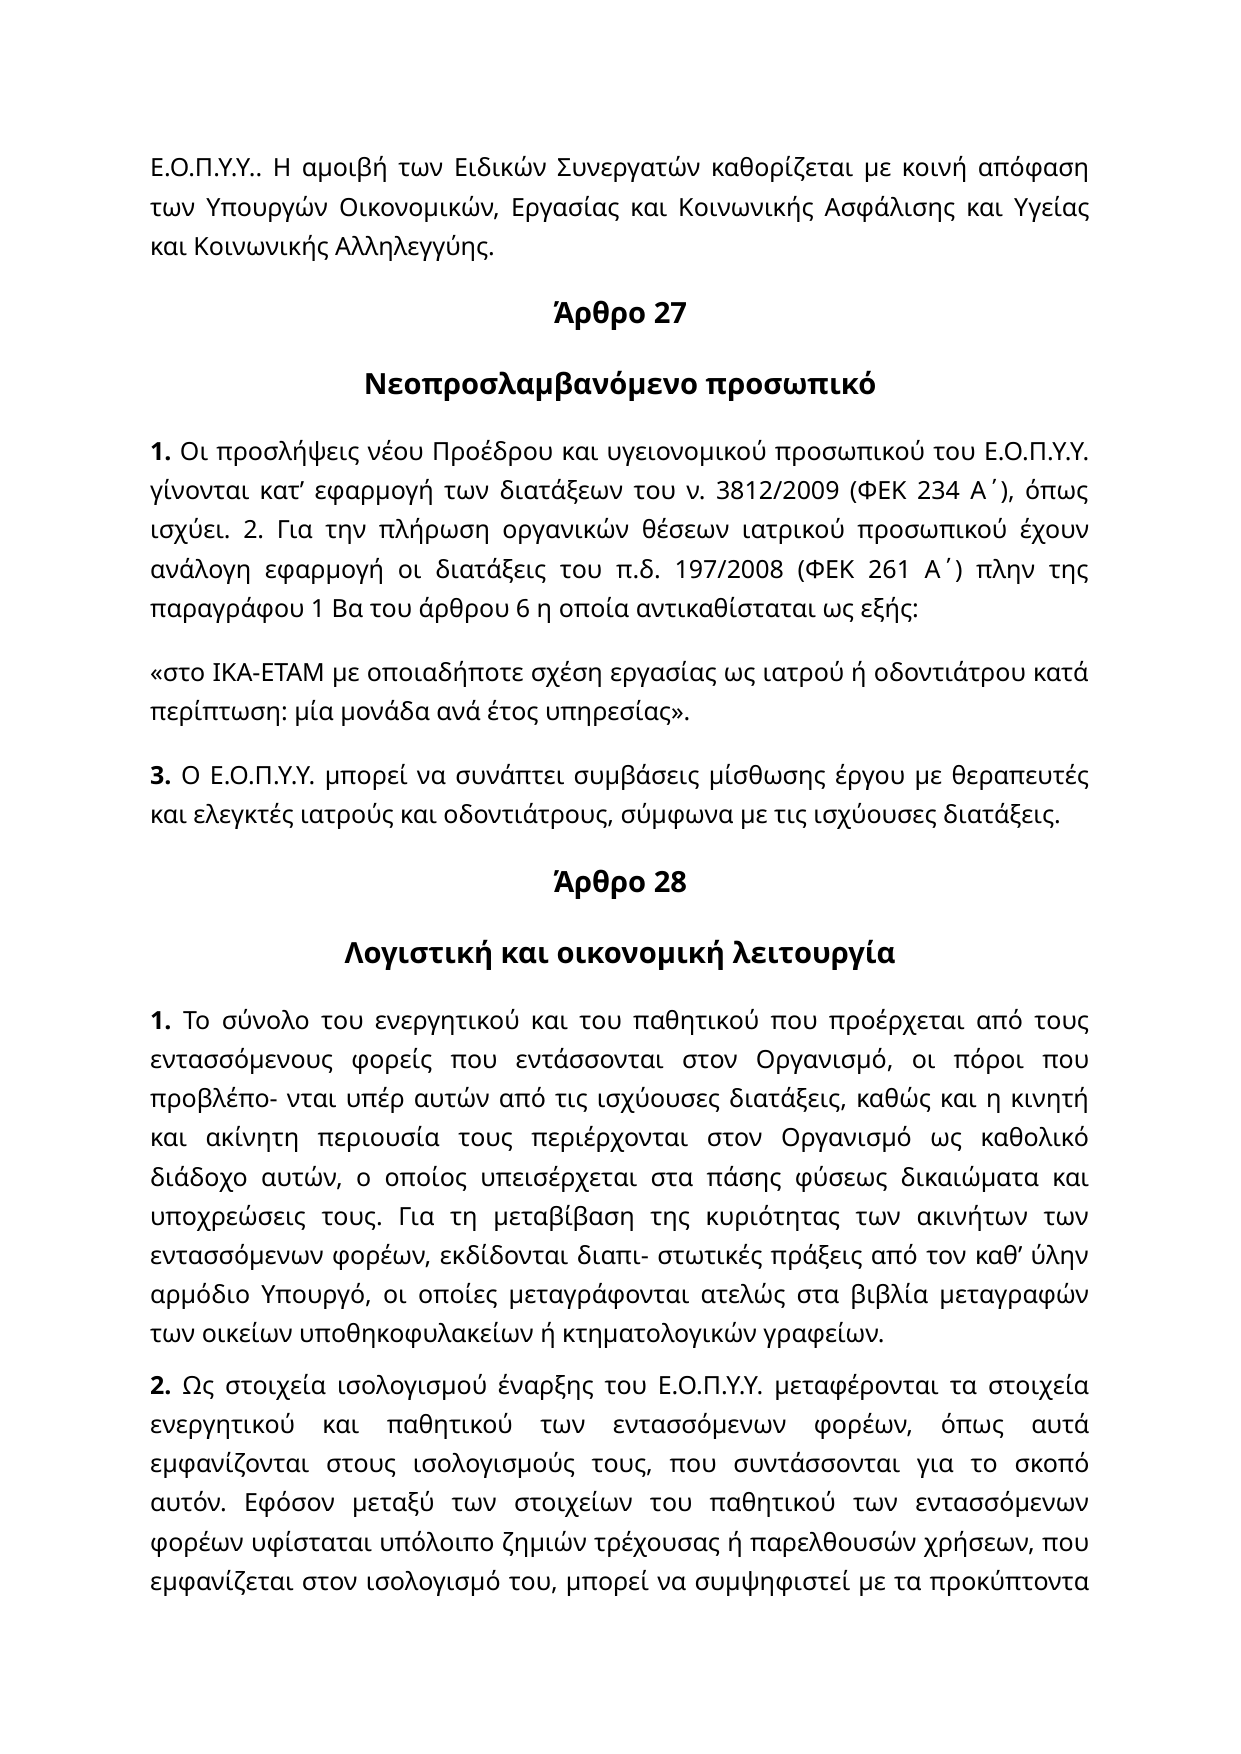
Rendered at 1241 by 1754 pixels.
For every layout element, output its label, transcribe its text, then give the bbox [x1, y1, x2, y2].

subtitle Άρθρο 28 [150, 861, 1090, 901]
text 1. Οι προσλήψεις νέου Προέδρου και υγειονομικού προσωπικού του Ε.Ο.Π.Υ.Υ. γίνονται κατ’ εφαρμογή των διατάξεων του ν. 3812/2009 (ΦΕΚ 234 Α΄), όπως ισχύει. 2. Για την πλήρωση οργανικών θέσεων ιατρικού προσωπικού έχουν ανάλογη εφαρμογή οι διατάξεις του π.δ. 197/2008 (ΦΕΚ 261 Α΄) πλην της παραγράφου 1 Βα του άρθρου 6 η οποία αντικαθίσταται ως εξής: [150, 434, 1090, 624]
subtitle Λογιστική και οικονομική λειτουργία [150, 932, 1090, 972]
text «στο ΙΚΑ-ΕΤΑΜ με οποιαδήποτε σχέση εργασίας ως ιατρού ή οδοντιάτρου κατά περίπτωση: μία μονάδα ανά έτος υπηρεσίας». [150, 654, 1090, 728]
text 3. Ο Ε.Ο.Π.Υ.Υ. μπορεί να συνάπτει συμβάσεις μίσθωσης έργου με θεραπευτές και ελεγκτές ιατρούς και οδοντιάτρους, σύμφωνα με τις ισχύουσες διατάξεις. [150, 758, 1090, 831]
text 1. Το σύνολο του ενεργητικού και του παθητικού που προέρχεται από τους εντασσόμενους φορείς που εντάσσονται στον Οργανισμό, οι πόροι που προβλέπο- νται υπέρ αυτών από τις ισχύουσες διατάξεις, καθώς και η κινητή και ακίνητη περιουσία τους περιέρχονται στον Οργανισμό ως καθολικό διάδοχο αυτών, ο οποίος υπεισέρχεται στα πάσης φύσεως δικαιώματα και υποχρεώσεις τους. Για τη μεταβίβαση της κυριότητας των ακινήτων των εντασσόμενων φορέων, εκδίδονται διαπι- στωτικές πράξεις από τον καθ’ ύλην αρμόδιο Υπουργό, οι οποίες μεταγράφονται ατελώς στα βιβλία μεταγραφών των οικείων υποθηκοφυλακείων ή κτηματολογικών γραφείων. [150, 1002, 1090, 1350]
subtitle Άρθρο 27 [150, 292, 1090, 332]
subtitle Νεοπροσλαμβανόμενο προσωπικό [150, 363, 1090, 403]
text 2. Ως στοιχεία ισολογισμού έναρξης του Ε.Ο.Π.Υ.Υ. μεταφέρονται τα στοιχεία ενεργητικού και παθητικού των εντασσόμενων φορέων, όπως αυτά εμφανίζονται στους ισολογισμούς τους, που συντάσσονται για το σκοπό αυτόν. Εφόσον μεταξύ των στοιχείων του παθητικού των εντασσόμενων φορέων υφίσταται υπόλοιπο ζημιών τρέχουσας ή παρελθουσών χρήσεων, που εμφανίζεται στον ισολογισμό του, μπορεί να συμψηφιστεί με τα προκύπτοντα [150, 1367, 1090, 1597]
text Ε.Ο.Π.Υ.Υ.. Η αμοιβή των Ειδικών Συνεργατών καθορίζεται με κοινή απόφαση των Υπουργών Οικονομικών, Εργασίας και Κοινωνικής Ασφάλισης και Υγείας και Κοινωνικής Αλληλεγγύης. [150, 150, 1090, 262]
